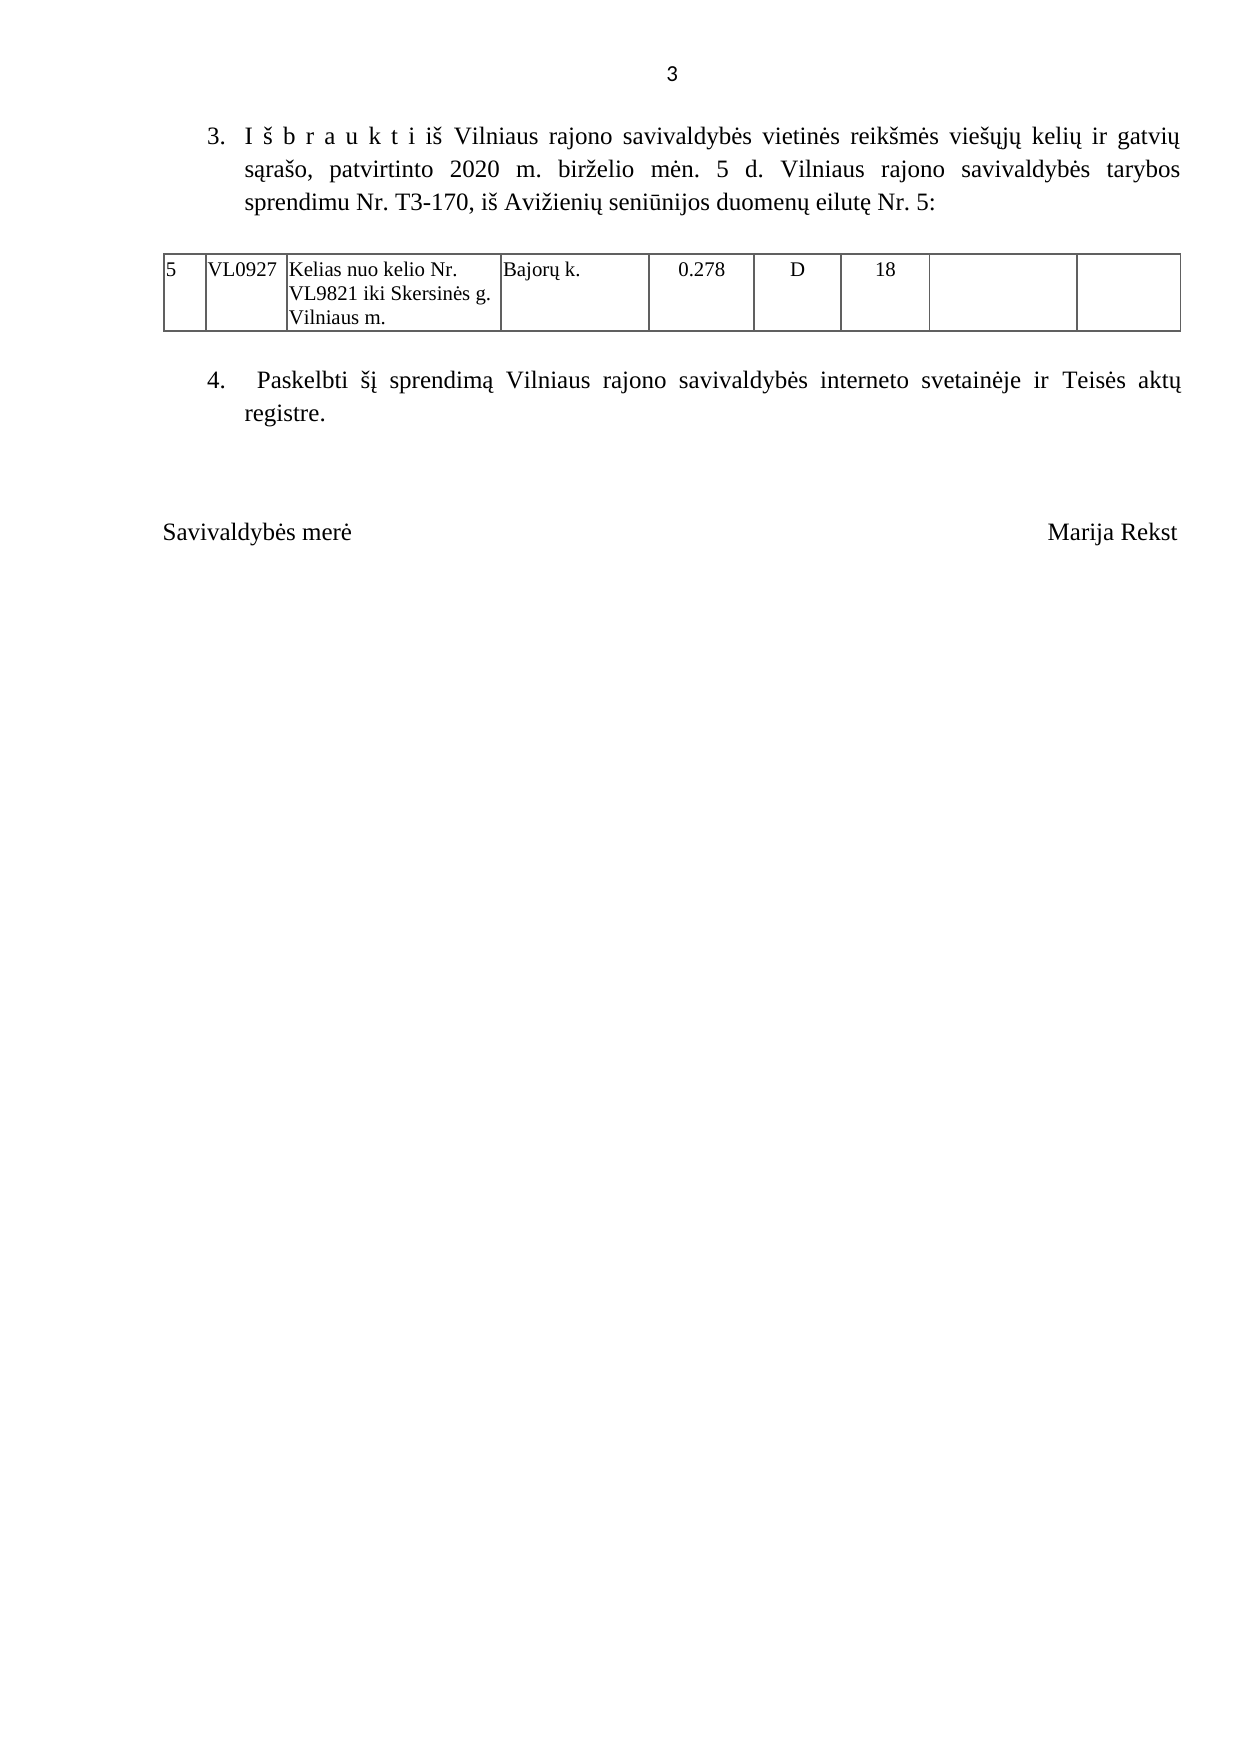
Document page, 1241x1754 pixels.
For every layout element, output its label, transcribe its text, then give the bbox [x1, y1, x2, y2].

table_header [930, 255, 1076, 330]
table_header 0.278 [650, 255, 753, 330]
table_header D [755, 255, 840, 330]
table_header Kelias nuo kelio Nr. VL9821 iki Skersinės g. Vilniaus m. [288, 255, 500, 330]
table_header [1078, 255, 1180, 330]
text 3. I š b r a u k t i iš Vilniaus rajono savivaldybės vietinės reikšmės viešųjų kelių ir gatvių sąrašo, patvirtinto 2020 m. birželio mėn. 5 d. Vilniaus rajono savivaldybės tarybos sprendimu Nr. T3-170, iš Avižienių seniūnijos duomenų eilutę Nr. 5: [207, 121, 1181, 216]
table_header Bajorų k. [502, 255, 648, 330]
table_header 5 [165, 255, 205, 330]
text Savivaldybės merė Marija Rekst [162, 517, 1181, 546]
text 4. Paskelbti šį sprendimą Vilniaus rajono savivaldybės interneto svetainėje ir Teisės aktų registre. [207, 365, 1181, 427]
table_header VL0927 [207, 255, 286, 330]
table_header 18 [842, 255, 929, 330]
